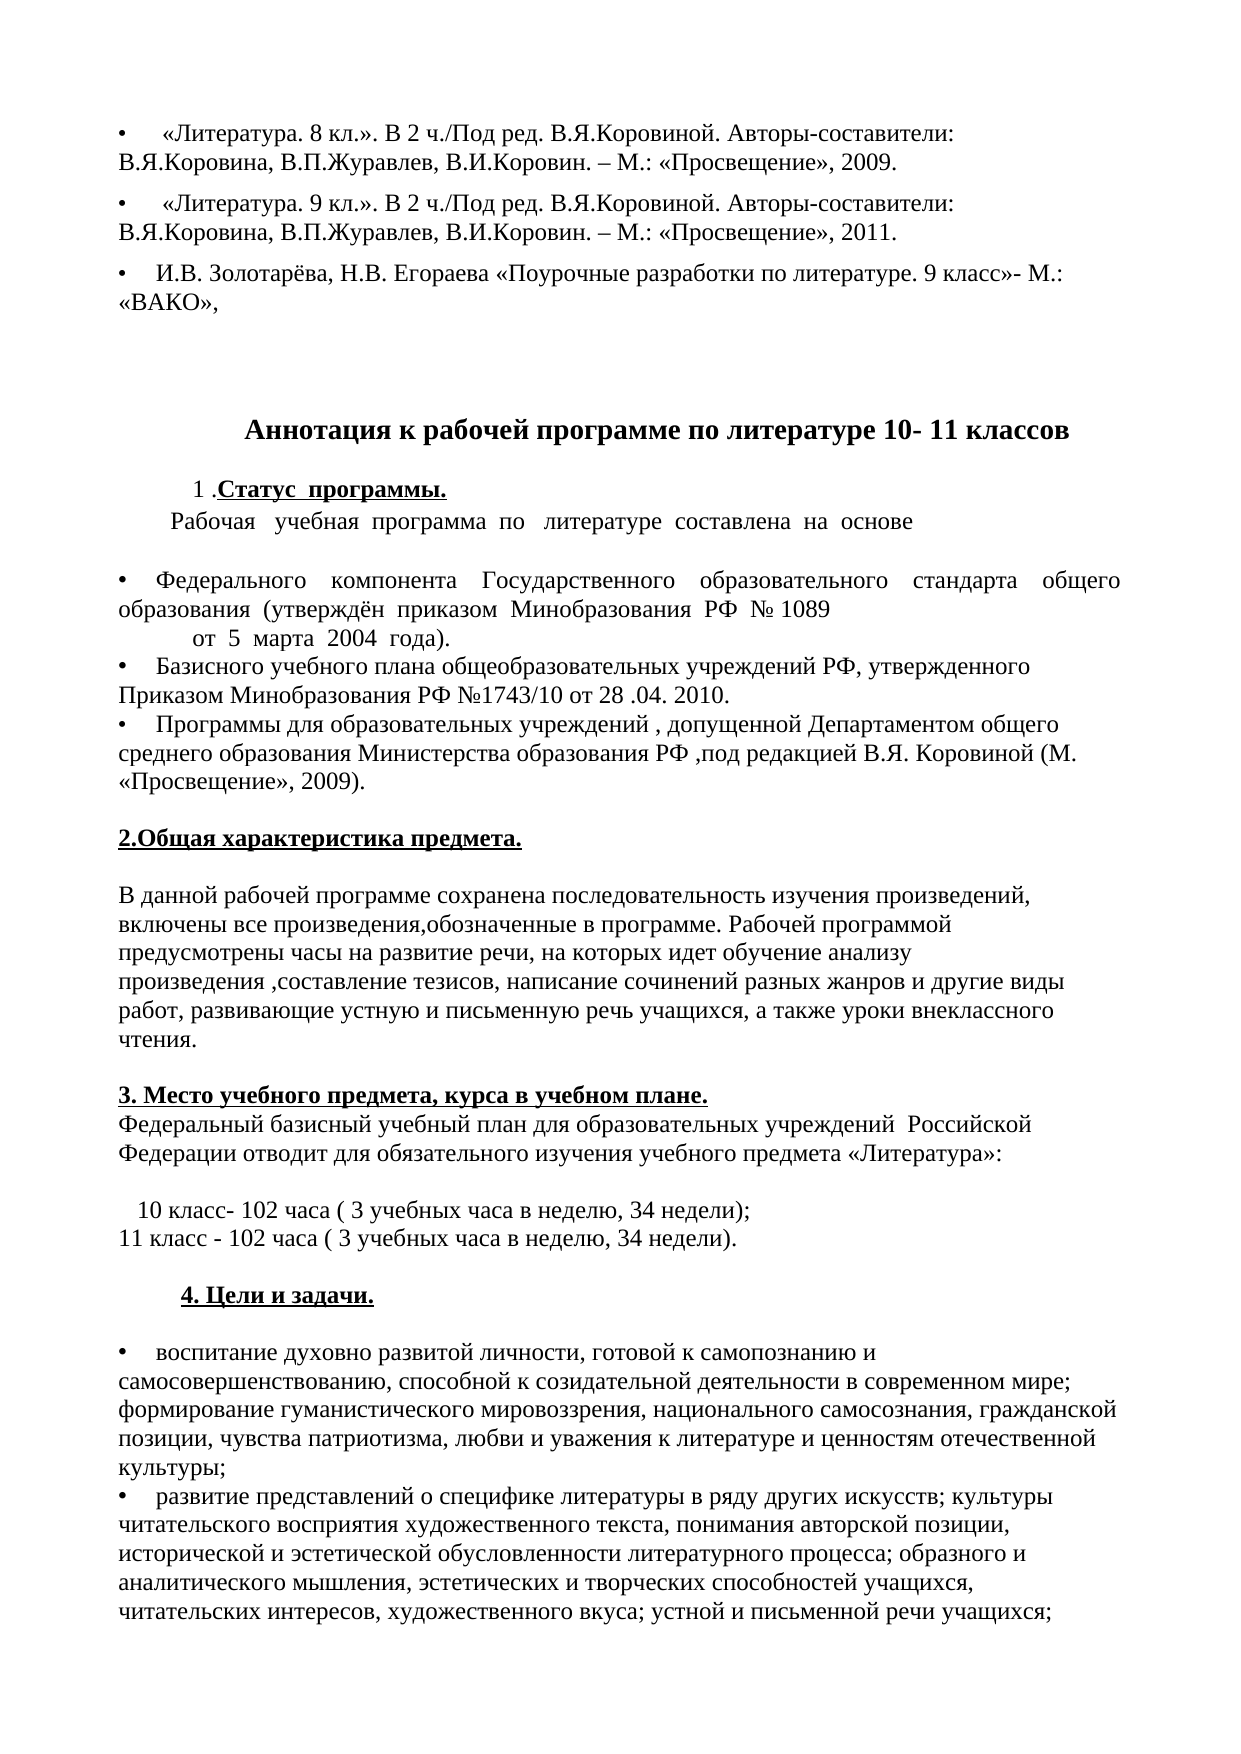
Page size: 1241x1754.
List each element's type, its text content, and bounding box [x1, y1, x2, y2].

text 2.Общая характеристика предмета. [118, 823, 1122, 852]
text 3. Место учебного предмета, курса в учебном плане. [118, 1081, 1122, 1109]
text В данной рабочей программе сохранена последовательность изучения произведений, включены все произведения,обозначенные в программе. Рабочей программой предусмотрены часы на развитие речи, на которых идет обучение анализу произведения ,составление тезисов, написание сочинений разных жанров и другие виды работ, развивающие устную и письменную речь учащихся, а также уроки внеклассного чтения. [118, 880, 1122, 1052]
text Аннотация к рабочей программе по литературе 10- 11 классов [118, 412, 1122, 446]
list развитие представлений о специфике литературы в ряду других искусств; культуры читательского восприятия художественного текста, понимания авторской позиции, исторической и эстетической обусловленности литературного процесса; образного и аналитического мышления, эстетических и творческих способностей учащихся, читательских интересов, художественного вкуса; устной и письменной речи учащихся; [81, 1481, 1122, 1624]
text от 5 марта 2004 года). [118, 623, 1122, 651]
list воспитание духовно развитой личности, готовой к самопознанию и самосовершенствованию, способной к созидательной деятельности в современном мире; формирование гуманистического мировоззрения, национального самосознания, гражданской позиции, чувства патриотизма, любви и уважения к литературе и ценностям отечественной культуры; [81, 1337, 1122, 1481]
list Программы для образовательных учреждений , допущенной Департаментом общего среднего образования Министерства образования РФ ,под редакцией В.Я. Коровиной (М. «Просвещение», 2009). [81, 709, 1122, 795]
text 10 класс- 102 часа ( 3 учебных часа в неделю, 34 недели); [118, 1195, 1122, 1223]
text Федеральный базисный учебный план для образовательных учреждений Российской Федерации отводит для обязательного изучения учебного предмета «Литература»: [118, 1109, 1122, 1167]
list Федерального компонента Государственного образовательного стандарта общего образования (утверждён приказом Минобразования РФ № 1089 [81, 565, 1122, 623]
text 4. Цели и задачи. [118, 1280, 1122, 1309]
list Базисного учебного плана общеобразовательных учреждений РФ, утвержденного Приказом Минобразования РФ №1743/10 от 28 .04. 2010. [81, 651, 1122, 709]
text 1 .Статус программы. [118, 474, 1122, 502]
list «Литература. 9 кл.». В 2 ч./Под ред. В.Я.Коровиной. Авторы-составители: В.Я.Коровина, В.П.Журавлев, В.И.Коровин. – М.: «Просвещение», 2011. [81, 188, 1122, 246]
list «Литература. 8 кл.». В 2 ч./Под ред. В.Я.Коровиной. Авторы-составители: В.Я.Коровина, В.П.Журавлев, В.И.Коровин. – М.: «Просвещение», 2009. [81, 118, 1122, 176]
text 11 класс - 102 часа ( 3 учебных часа в неделю, 34 недели). [118, 1223, 1122, 1252]
list И.В. Золотарёва, Н.В. Егораева «Поурочные разработки по литературе. 9 класс»- М.: «ВАКО», [81, 258, 1122, 316]
text Рабочая учебная программа по литературе составлена на основе [118, 502, 1122, 536]
